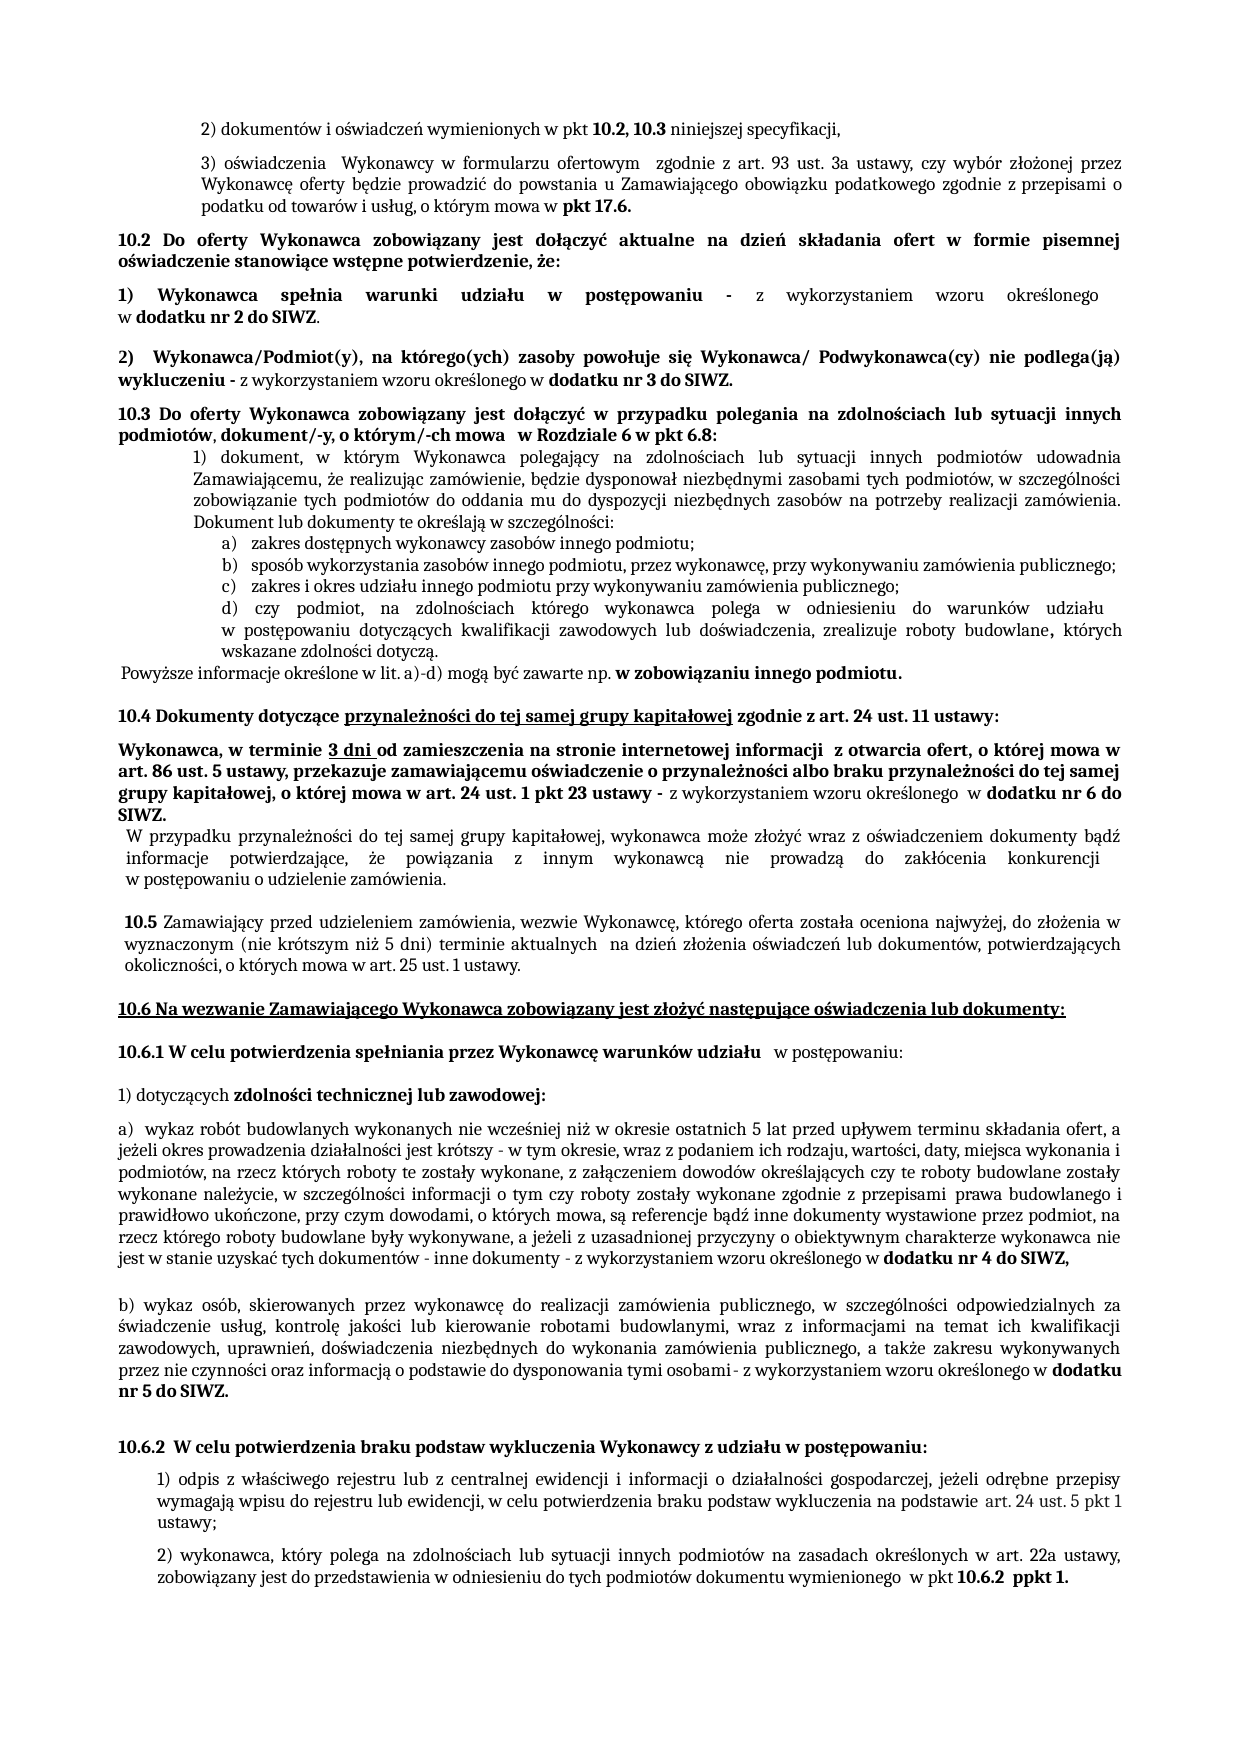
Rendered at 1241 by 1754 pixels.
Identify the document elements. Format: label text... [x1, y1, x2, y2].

text b) wykaz osób, skierowanych przez wykonawcę do realizacji zamówienia publicznego, w szczególności odpowiedzialnych za świadczenie usług, kontrolę jakości lub kierowanie robotami budowlanymi, wraz z informacjami na temat ich kwalifikacji zawodowych, uprawnień, doświadczenia niezbędnych do wykonania zamówienia publicznego, a także zakresu wykonywanych przez nie czynności oraz informacją o podstawie do dysponowania tymi osobami- z wykorzystaniem wzoru określonego w dodatku nr 5 do SIWZ. [118, 1294, 1122, 1402]
text 10.6.2 W celu potwierdzenia braku podstaw wykluczenia Wykonawcy z udziału w postępowaniu: [118, 1436, 1122, 1458]
text 10.6 Na wezwanie Zamawiającego Wykonawca zobowiązany jest złożyć następujące oświadczenia lub dokumenty: [118, 998, 1122, 1020]
text 10.6.1 W celu potwierdzenia spełniania przez Wykonawcę warunków udziału w postępowaniu: [118, 1041, 1122, 1063]
list 2) Wykonawca/Podmiot(y), na którego(ych) zasoby powołuje się Wykonawca/ Podwykonawca(cy) nie podlega(ją) wykluczeniu - z wykorzystaniem wzoru określonego w dodatku nr 3 do SIWZ. [118, 341, 1122, 391]
text 10.5 Zamawiający przed udzieleniem zamówienia, wezwie Wykonawcę, którego oferta została oceniona najwyżej, do złożenia w wyznaczonym (nie krótszym niż 5 dni) terminie aktualnych na dzień złożenia oświadczeń lub dokumentów, potwierdzających okoliczności, o których mowa w art. 25 ust. 1 ustawy. [124, 912, 1122, 977]
text Powyższe informacje określone w lit. a)-d) mogą być zawarte np. w zobowiązaniu innego podmiotu. [121, 662, 1122, 684]
list d) czy podmiot, na zdolnościach którego wykonawca polega w odniesieniu do warunków udziału w postępowaniu dotyczących kwalifikacji zawodowych lub doświadczenia, zrealizuje roboty budowlane, których wskazane zdolności dotyczą. [222, 597, 1122, 662]
list sposób wykorzystania zasobów innego podmiotu, przez wykonawcę, przy wykonywaniu zamówienia publicznego; [222, 554, 1122, 576]
text 1) dotyczących zdolności technicznej lub zawodowej: [118, 1084, 1122, 1106]
list 3) oświadczenia Wykonawcy w formularzu ofertowym zgodnie z art. 93 ust. 3a ustawy, czy wybór złożonej przez Wykonawcę oferty będzie prowadzić do powstania u Zamawiającego obowiązku podatkowego zgodnie z przepisami o podatku od towarów i usług, o którym mowa w pkt 17.6. [118, 152, 1122, 217]
text Wykonawca, w terminie 3 dni od zamieszczenia na stronie internetowej informacji z otwarcia ofert, o której mowa w art. 86 ust. 5 ustawy, przekazuje zamawiającemu oświadczenie o przynależności albo braku przynależności do tej samej grupy kapitałowej, o której mowa w art. 24 ust. 1 pkt 23 ustawy - z wykorzystaniem wzoru określonego w dodatku nr 6 do SIWZ. [118, 739, 1122, 826]
list zakres i okres udziału innego podmiotu przy wykonywaniu zamówienia publicznego; [222, 576, 1122, 597]
text a) wykaz robót budowlanych wykonanych nie wcześniej niż w okresie ostatnich 5 lat przed upływem terminu składania ofert, a jeżeli okres prowadzenia działalności jest krótszy - w tym okresie, wraz z podaniem ich rodzaju, wartości, daty, miejsca wykonania i podmiotów, na rzecz których roboty te zostały wykonane, z załączeniem dowodów określających czy te roboty budowlane zostały wykonane należycie, w szczególności informacji o tym czy roboty zostały wykonane zgodnie z przepisami prawa budowlanego i prawidłowo ukończone, przy czym dowodami, o których mowa, są referencje bądź inne dokumenty wystawione przez podmiot, na rzecz którego roboty budowlane były wykonywane, a jeżeli z uzasadnionej przyczyny o obiektywnym charakterze wykonawca nie jest w stanie uzyskać tych dokumentów - inne dokumenty - z wykorzystaniem wzoru określonego w dodatku nr 4 do SIWZ, [118, 1118, 1122, 1269]
list 10.3 Do oferty Wykonawca zobowiązany jest dołączyć w przypadku polegania na zdolnościach lub sytuacji innych podmiotów, dokument/-y, o którym/-ch mowa w Rozdziale 6 w pkt 6.8: [118, 403, 1122, 447]
list 10.4 Dokumenty dotyczące przynależności do tej samej grupy kapitałowej zgodnie z art. 24 ust. 11 ustawy: [118, 705, 1122, 727]
list 2) wykonawca, który polega na zdolnościach lub sytuacji innych podmiotów na zasadach określonych w art. 22a ustawy, zobowiązany jest do przedstawienia w odniesieniu do tych podmiotów dokumentu wymienionego w pkt 10.6.2 ppkt 1. [157, 1545, 1122, 1588]
list 10.2 Do oferty Wykonawca zobowiązany jest dołączyć aktualne na dzień składania ofert w formie pisemnej oświadczenie stanowiące wstępne potwierdzenie, że: [118, 229, 1122, 272]
list 2) dokumentów i oświadczeń wymienionych w pkt 10.2, 10.3 niniejszej specyfikacji, [118, 118, 1122, 140]
list 1) dokument, w którym Wykonawca polegający na zdolnościach lub sytuacji innych podmiotów udowadnia Zamawiającemu, że realizując zamówienie, będzie dysponował niezbędnymi zasobami tych podmiotów, w szczególności zobowiązanie tych podmiotów do oddania mu do dyspozycji niezbędnych zasobów na potrzeby realizacji zamówienia. Dokument lub dokumenty te określają w szczególności: [156, 447, 1122, 533]
text W przypadku przynależności do tej samej grupy kapitałowej, wykonawca może złożyć wraz z oświadczeniem dokumenty bądź informacje potwierdzające, że powiązania z innym wykonawcą nie prowadzą do zakłócenia konkurencji w postępowaniu o udzielenie zamówienia. [126, 826, 1122, 890]
list zakres dostępnych wykonawcy zasobów innego podmiotu; [222, 533, 1122, 554]
list 1) Wykonawca spełnia warunki udziału w postępowaniu - z wykorzystaniem wzoru określonego w dodatku nr 2 do SIWZ. [118, 285, 1122, 328]
list 1) odpis z właściwego rejestru lub z centralnej ewidencji i informacji o działalności gospodarczej, jeżeli odrębne przepisy wymagają wpisu do rejestru lub ewidencji, w celu potwierdzenia braku podstaw wykluczenia na podstawie art. 24 ust. 5 pkt 1 ustawy; [157, 1469, 1122, 1534]
